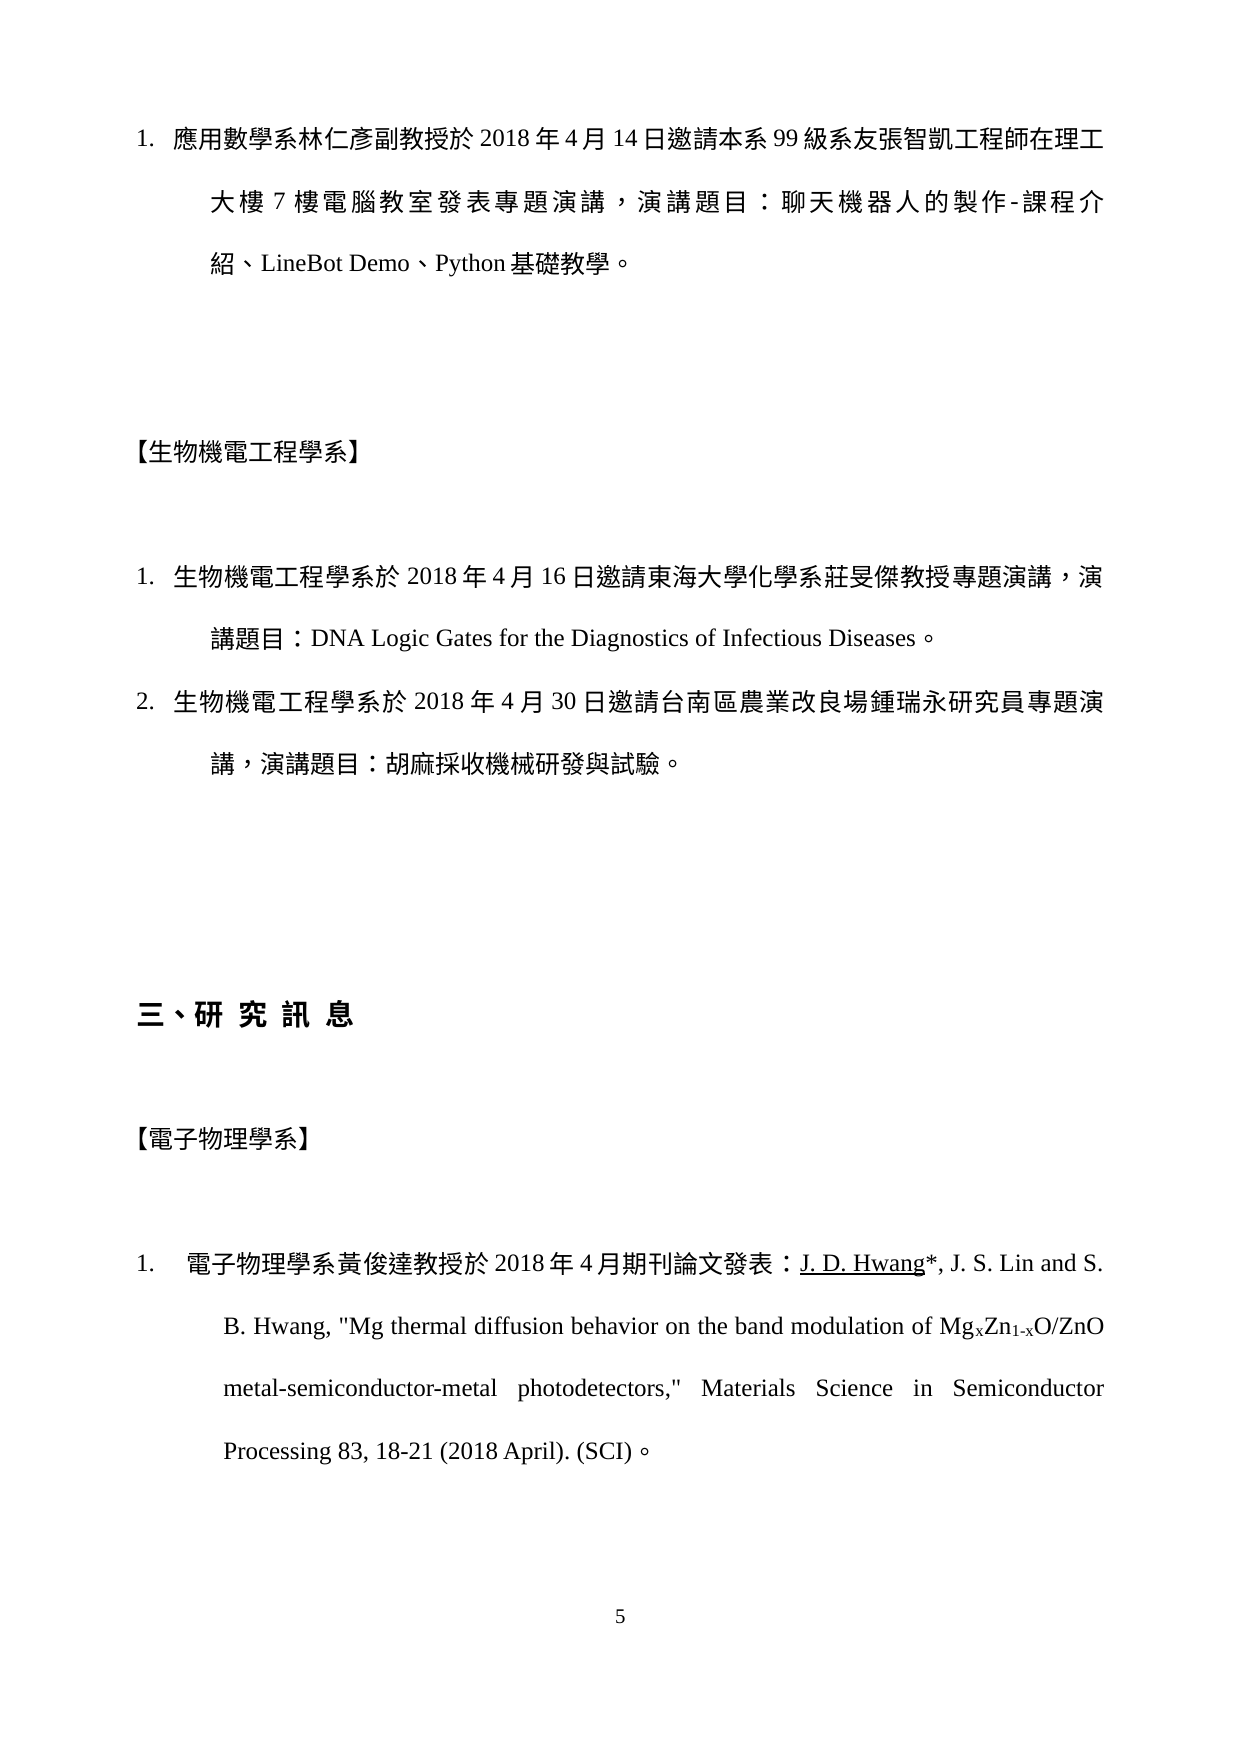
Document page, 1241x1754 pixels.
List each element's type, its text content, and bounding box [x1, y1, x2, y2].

list 生物機電工程學系於2018年4月16日邀請東海大學化學系莊旻傑教授專題演講，演講題目：DNA Logic Gates for the Diagnostics of Infectious Diseases。 [136, 534, 1104, 659]
list 電子物理學系黃俊達教授於2018年4月期刊論文發表：J. D. Hwang*, J. S. Lin and S. B. Hwang, "Mg thermal diffusion behavior on the band modulation of MgxZn1-xO/ZnO metal-semiconductor-metal photodetectors," Materials Science in Semiconductor Processing 83, 18-21 (2018 April). (SCI)。 [136, 1221, 1104, 1471]
list 生物機電工程學系於2018年4月30日邀請台南區農業改良場鍾瑞永研究員專題演講，演講題目：胡麻採收機械研發與試驗。 [136, 659, 1104, 784]
text 三、研 究 訊 息 [136, 971, 1104, 1034]
list 應用數學系林仁彥副教授於2018年4月14日邀請本系99級系友張智凱工程師在理工大樓7樓電腦教室發表專題演講，演講題目：聊天機器人的製作-課程介紹、LineBot Demo、Python基礎教學。 [136, 96, 1104, 284]
text 【生物機電工程學系】 [123, 409, 1104, 471]
text 【電子物理學系】 [123, 1096, 1104, 1159]
